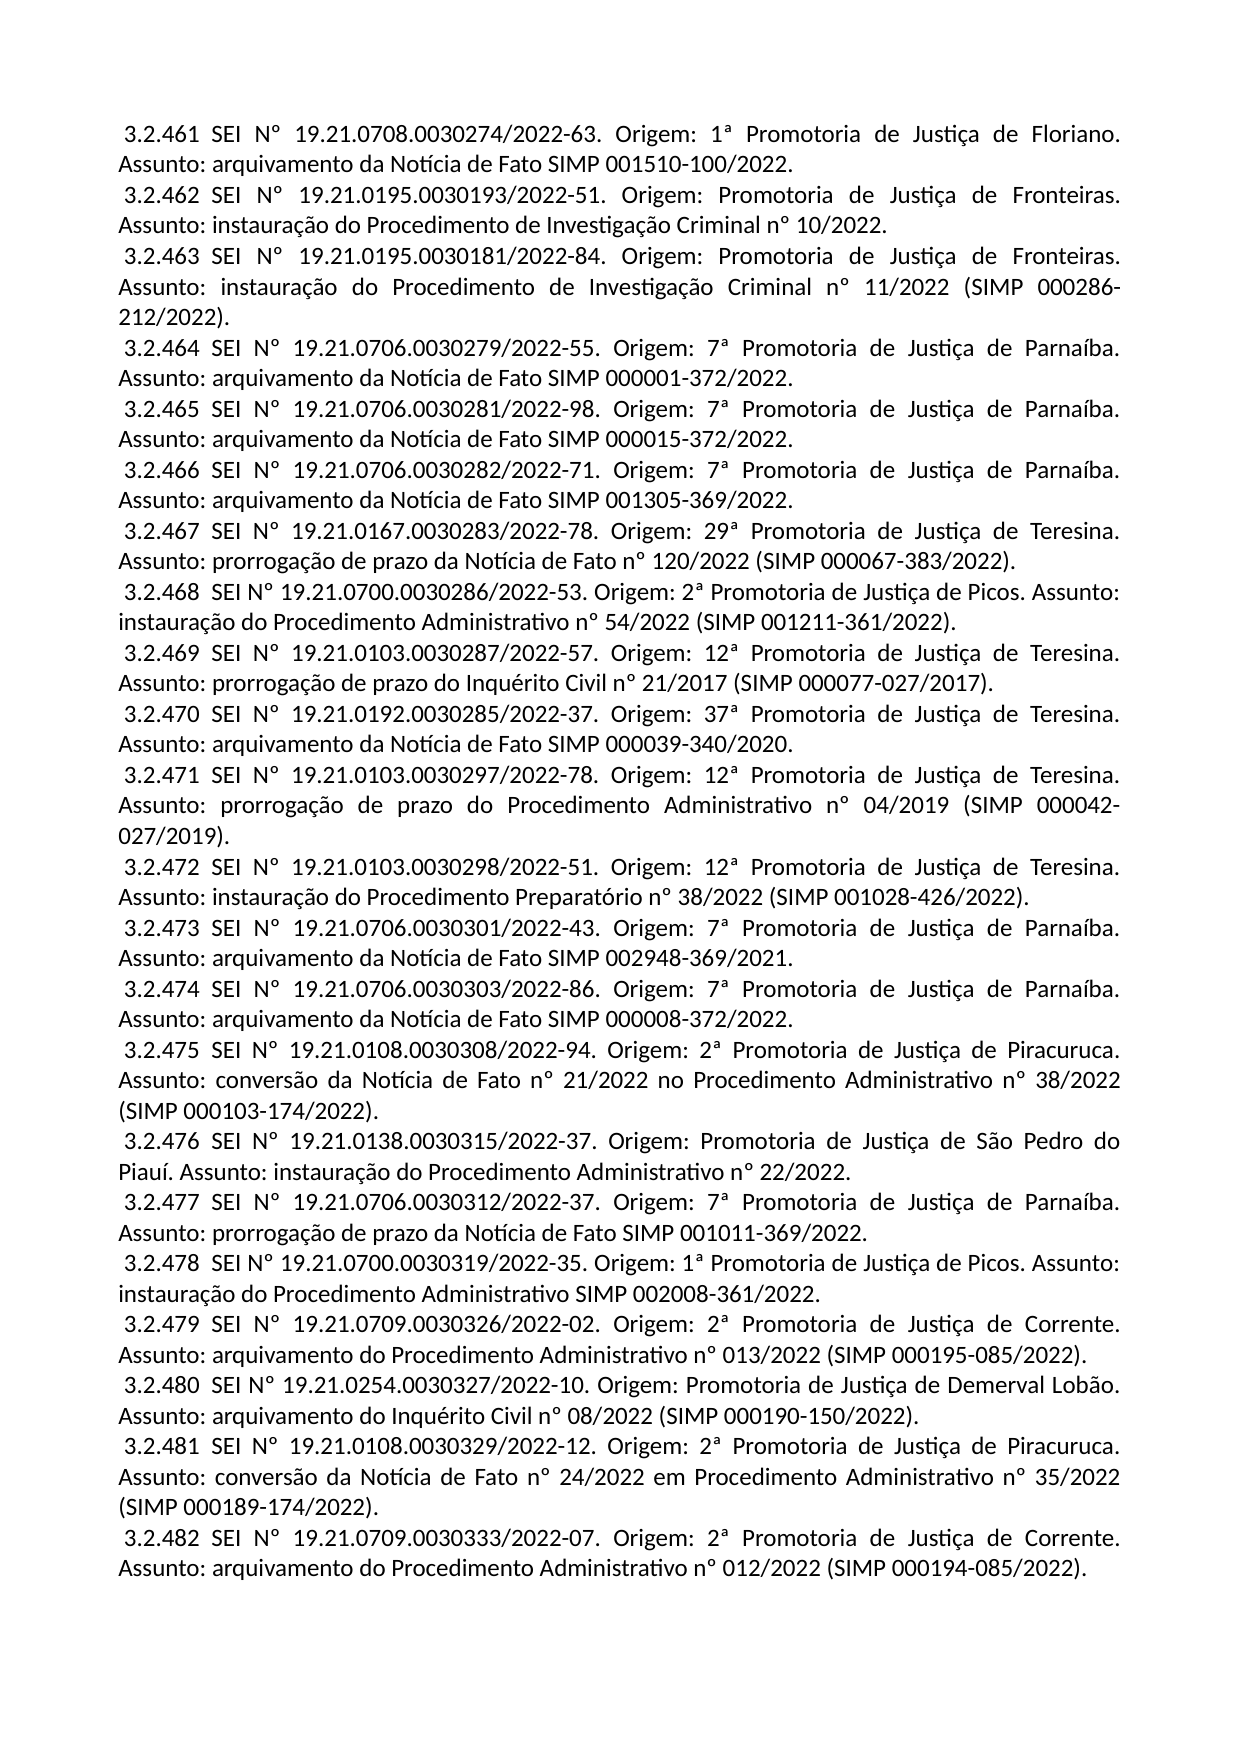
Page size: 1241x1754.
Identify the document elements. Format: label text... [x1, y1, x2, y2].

list SEI Nº 19.21.0706.0030303/2022-86. Origem: 7ª Promotoria de Justiça de Parnaíba. Assunto: arquivamento da Notícia de Fato SIMP 000008-372/2022. [118, 973, 1122, 1034]
list SEI Nº 19.21.0108.0030308/2022-94. Origem: 2ª Promotoria de Justiça de Piracuruca. Assunto: conversão da Notícia de Fato nº 21/2022 no Procedimento Administrativo nº 38/2022 (SIMP 000103-174/2022). [118, 1034, 1122, 1125]
list SEI Nº 19.21.0103.0030297/2022-78. Origem: 12ª Promotoria de Justiça de Teresina. Assunto: prorrogação de prazo do Procedimento Administrativo nº 04/2019 (SIMP 000042-027/2019). [118, 759, 1122, 851]
list SEI Nº 19.21.0195.0030181/2022-84. Origem: Promotoria de Justiça de Fronteiras. Assunto: instauração do Procedimento de Investigação Criminal nº 11/2022 (SIMP 000286-212/2022). [118, 240, 1122, 332]
list SEI Nº 19.21.0254.0030327/2022-10. Origem: Promotoria de Justiça de Demerval Lobão. Assunto: arquivamento do Inquérito Civil nº 08/2022 (SIMP 000190-150/2022). [118, 1369, 1122, 1431]
list SEI Nº 19.21.0706.0030281/2022-98. Origem: 7ª Promotoria de Justiça de Parnaíba. Assunto: arquivamento da Notícia de Fato SIMP 000015-372/2022. [118, 393, 1122, 454]
list SEI Nº 19.21.0706.0030282/2022-71. Origem: 7ª Promotoria de Justiça de Parnaíba. Assunto: arquivamento da Notícia de Fato SIMP 001305-369/2022. [118, 454, 1122, 515]
list SEI Nº 19.21.0700.0030286/2022-53. Origem: 2ª Promotoria de Justiça de Picos. Assunto: instauração do Procedimento Administrativo nº 54/2022 (SIMP 001211-361/2022). [118, 576, 1122, 637]
list SEI Nº 19.21.0108.0030329/2022-12. Origem: 2ª Promotoria de Justiça de Piracuruca. Assunto: conversão da Notícia de Fato nº 24/2022 em Procedimento Administrativo nº 35/2022 (SIMP 000189-174/2022). [118, 1431, 1122, 1522]
list SEI Nº 19.21.0195.0030193/2022-51. Origem: Promotoria de Justiça de Fronteiras. Assunto: instauração do Procedimento de Investigação Criminal nº 10/2022. [118, 179, 1122, 240]
list SEI Nº 19.21.0192.0030285/2022-37. Origem: 37ª Promotoria de Justiça de Teresina. Assunto: arquivamento da Notícia de Fato SIMP 000039-340/2020. [118, 698, 1122, 759]
list SEI Nº 19.21.0103.0030298/2022-51. Origem: 12ª Promotoria de Justiça de Teresina. Assunto: instauração do Procedimento Preparatório nº 38/2022 (SIMP 001028-426/2022). [118, 851, 1122, 912]
list SEI Nº 19.21.0709.0030326/2022-02. Origem: 2ª Promotoria de Justiça de Corrente. Assunto: arquivamento do Procedimento Administrativo nº 013/2022 (SIMP 000195-085/2022). [118, 1308, 1122, 1369]
list SEI Nº 19.21.0138.0030315/2022-37. Origem: Promotoria de Justiça de São Pedro do Piauí. Assunto: instauração do Procedimento Administrativo nº 22/2022. [118, 1125, 1122, 1186]
list SEI Nº 19.21.0708.0030274/2022-63. Origem: 1ª Promotoria de Justiça de Floriano. Assunto: arquivamento da Notícia de Fato SIMP 001510-100/2022. [118, 118, 1122, 179]
list SEI Nº 19.21.0700.0030319/2022-35. Origem: 1ª Promotoria de Justiça de Picos. Assunto: instauração do Procedimento Administrativo SIMP 002008-361/2022. [118, 1247, 1122, 1308]
list SEI Nº 19.21.0706.0030312/2022-37. Origem: 7ª Promotoria de Justiça de Parnaíba. Assunto: prorrogação de prazo da Notícia de Fato SIMP 001011-369/2022. [118, 1186, 1122, 1247]
list SEI Nº 19.21.0706.0030301/2022-43. Origem: 7ª Promotoria de Justiça de Parnaíba. Assunto: arquivamento da Notícia de Fato SIMP 002948-369/2021. [118, 912, 1122, 973]
list SEI Nº 19.21.0709.0030333/2022-07. Origem: 2ª Promotoria de Justiça de Corrente. Assunto: arquivamento do Procedimento Administrativo nº 012/2022 (SIMP 000194-085/2022). [118, 1522, 1122, 1583]
list SEI Nº 19.21.0167.0030283/2022-78. Origem: 29ª Promotoria de Justiça de Teresina. Assunto: prorrogação de prazo da Notícia de Fato nº 120/2022 (SIMP 000067-383/2022). [118, 515, 1122, 576]
list SEI Nº 19.21.0103.0030287/2022-57. Origem: 12ª Promotoria de Justiça de Teresina. Assunto: prorrogação de prazo do Inquérito Civil nº 21/2017 (SIMP 000077-027/2017). [118, 637, 1122, 698]
list SEI Nº 19.21.0706.0030279/2022-55. Origem: 7ª Promotoria de Justiça de Parnaíba. Assunto: arquivamento da Notícia de Fato SIMP 000001-372/2022. [118, 332, 1122, 393]
